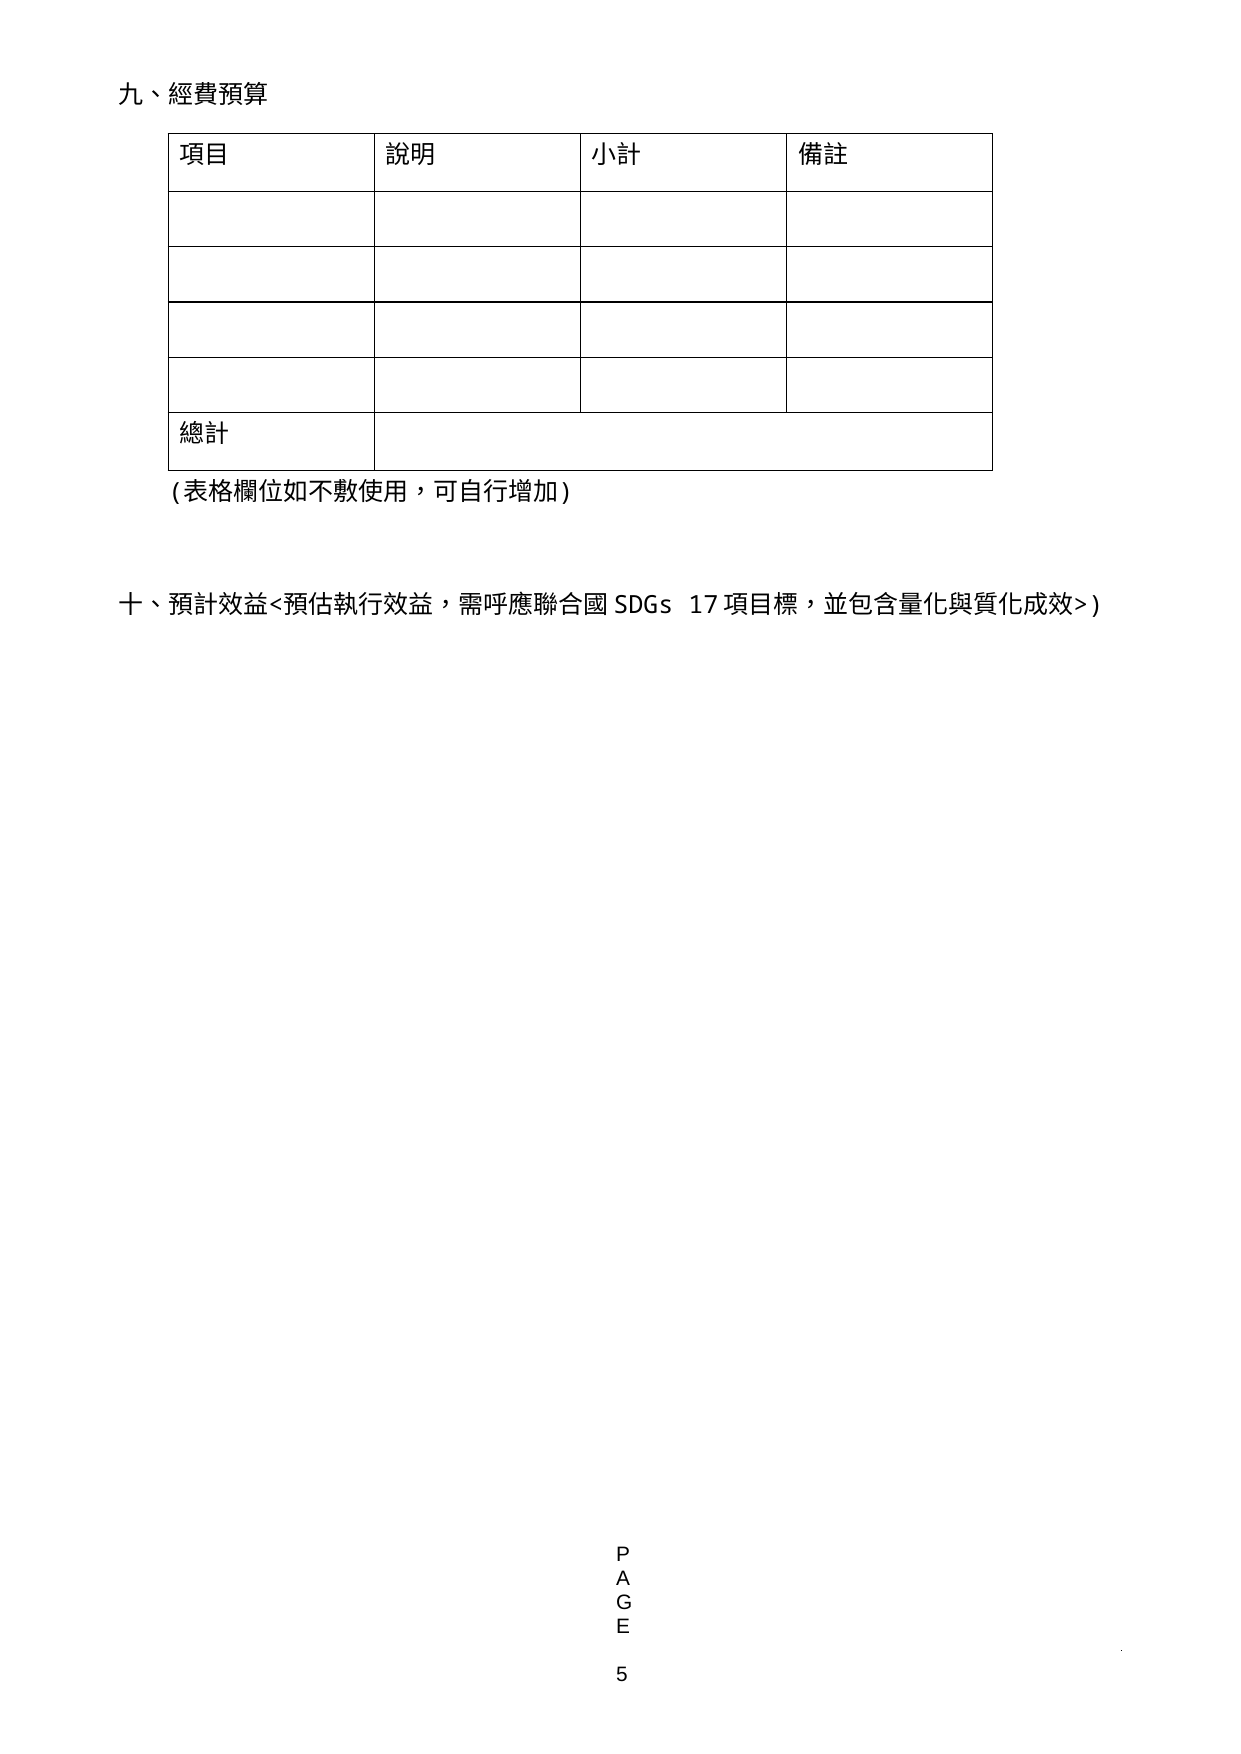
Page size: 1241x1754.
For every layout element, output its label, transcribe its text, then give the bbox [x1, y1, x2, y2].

table_cell [581, 247, 786, 301]
table_cell [375, 413, 992, 470]
table_cell [375, 247, 580, 301]
table_cell [787, 247, 992, 301]
text 九、經費預算 [118, 75, 1122, 111]
table_header 小計 [581, 134, 786, 191]
table_cell [375, 192, 580, 246]
table_cell [169, 247, 374, 301]
table_cell [375, 358, 580, 412]
table_cell [169, 192, 374, 246]
table_cell [169, 358, 374, 412]
table_header 備註 [787, 134, 992, 191]
table_cell [581, 192, 786, 246]
table_header 項目 [169, 134, 374, 191]
table_cell 總計 [169, 413, 374, 470]
table_cell [787, 358, 992, 412]
table_cell [375, 303, 580, 357]
text (表格欄位如不敷使用，可自行增加) [168, 471, 1122, 507]
table_cell [787, 303, 992, 357]
text 十、預計效益<預估執行效益，需呼應聯合國SDGs 17項目標，並包含量化與質化成效>) [118, 584, 1122, 621]
table_cell [787, 192, 992, 246]
table_header 說明 [375, 134, 580, 191]
table_cell [581, 358, 786, 412]
table_cell [581, 303, 786, 357]
table_cell [169, 303, 374, 357]
